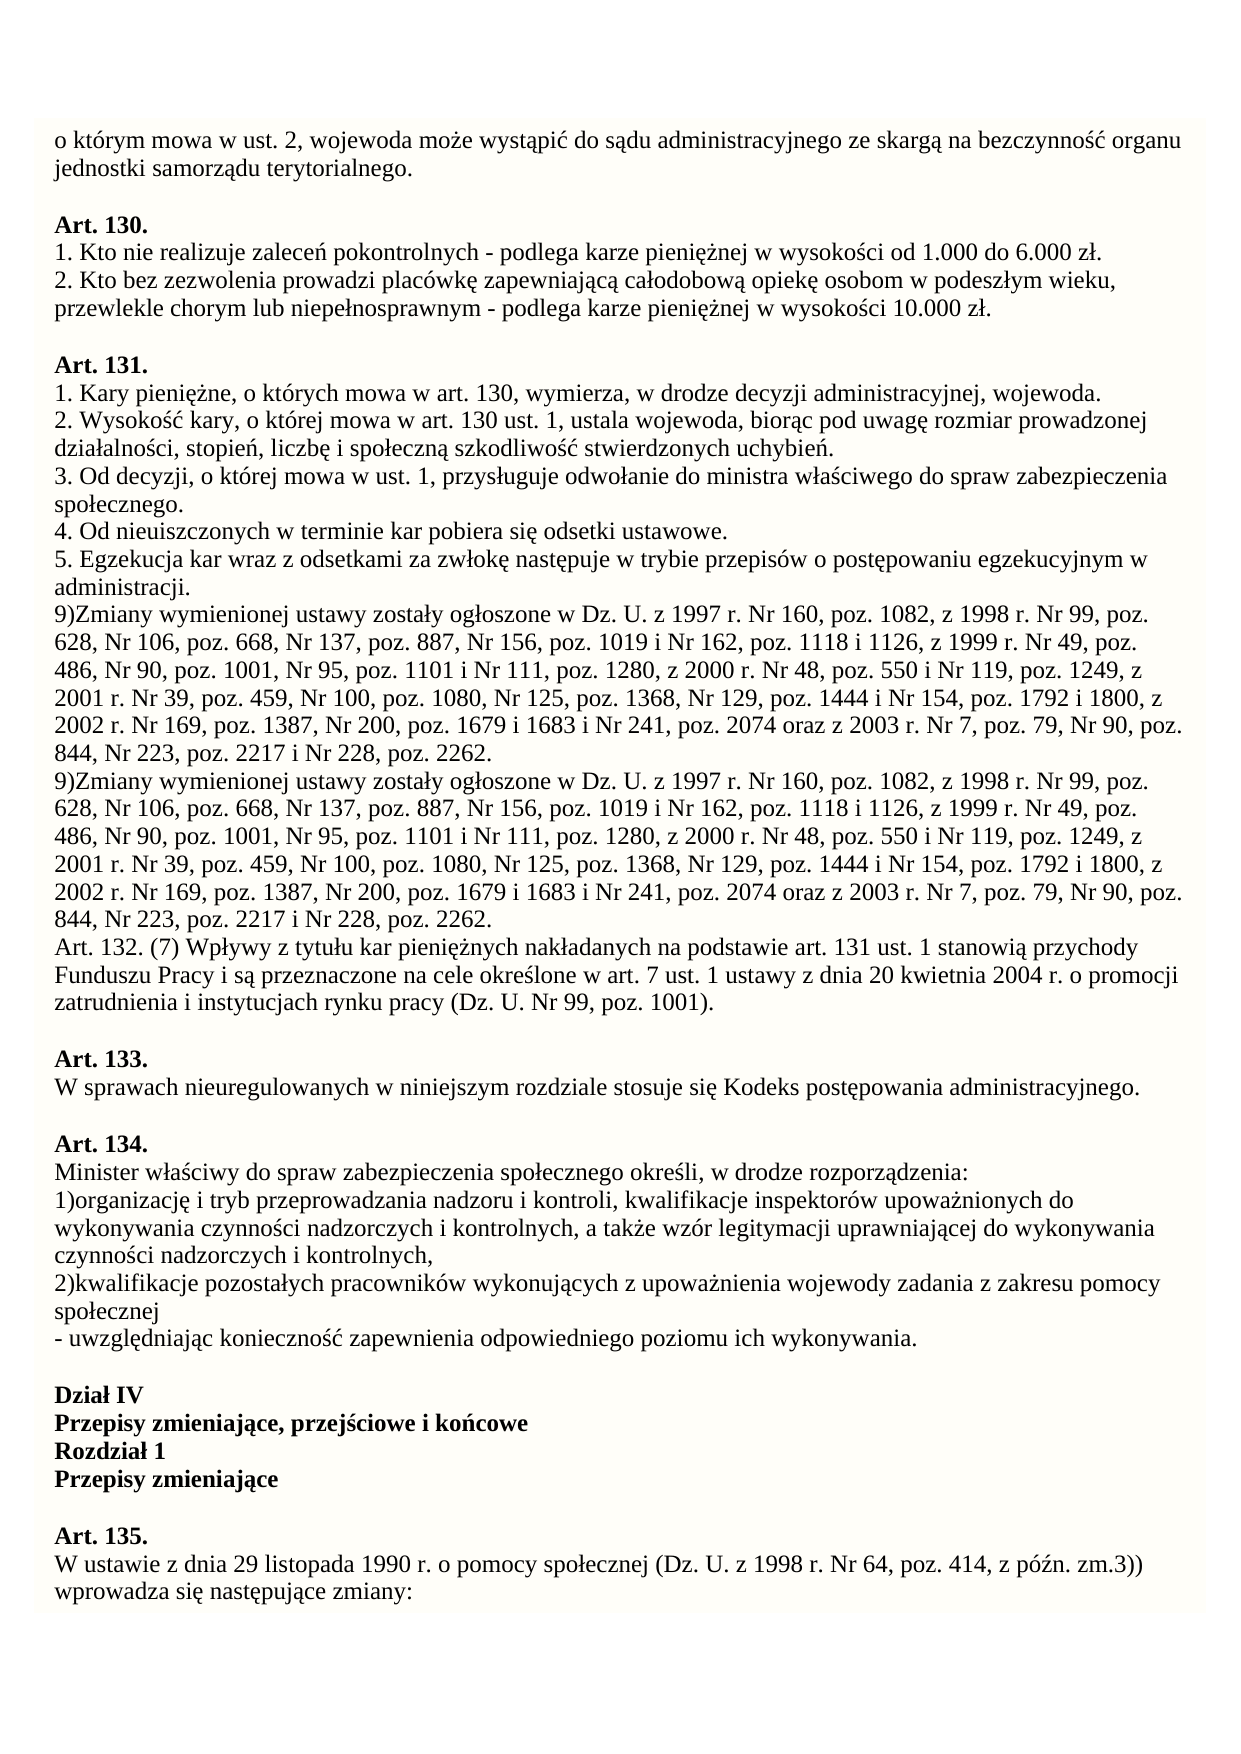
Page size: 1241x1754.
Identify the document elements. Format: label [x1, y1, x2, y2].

table_header [34, 118, 40, 1613]
table_header [1200, 118, 1206, 1613]
table_header [40, 118, 46, 1613]
table_header [1194, 118, 1200, 1613]
